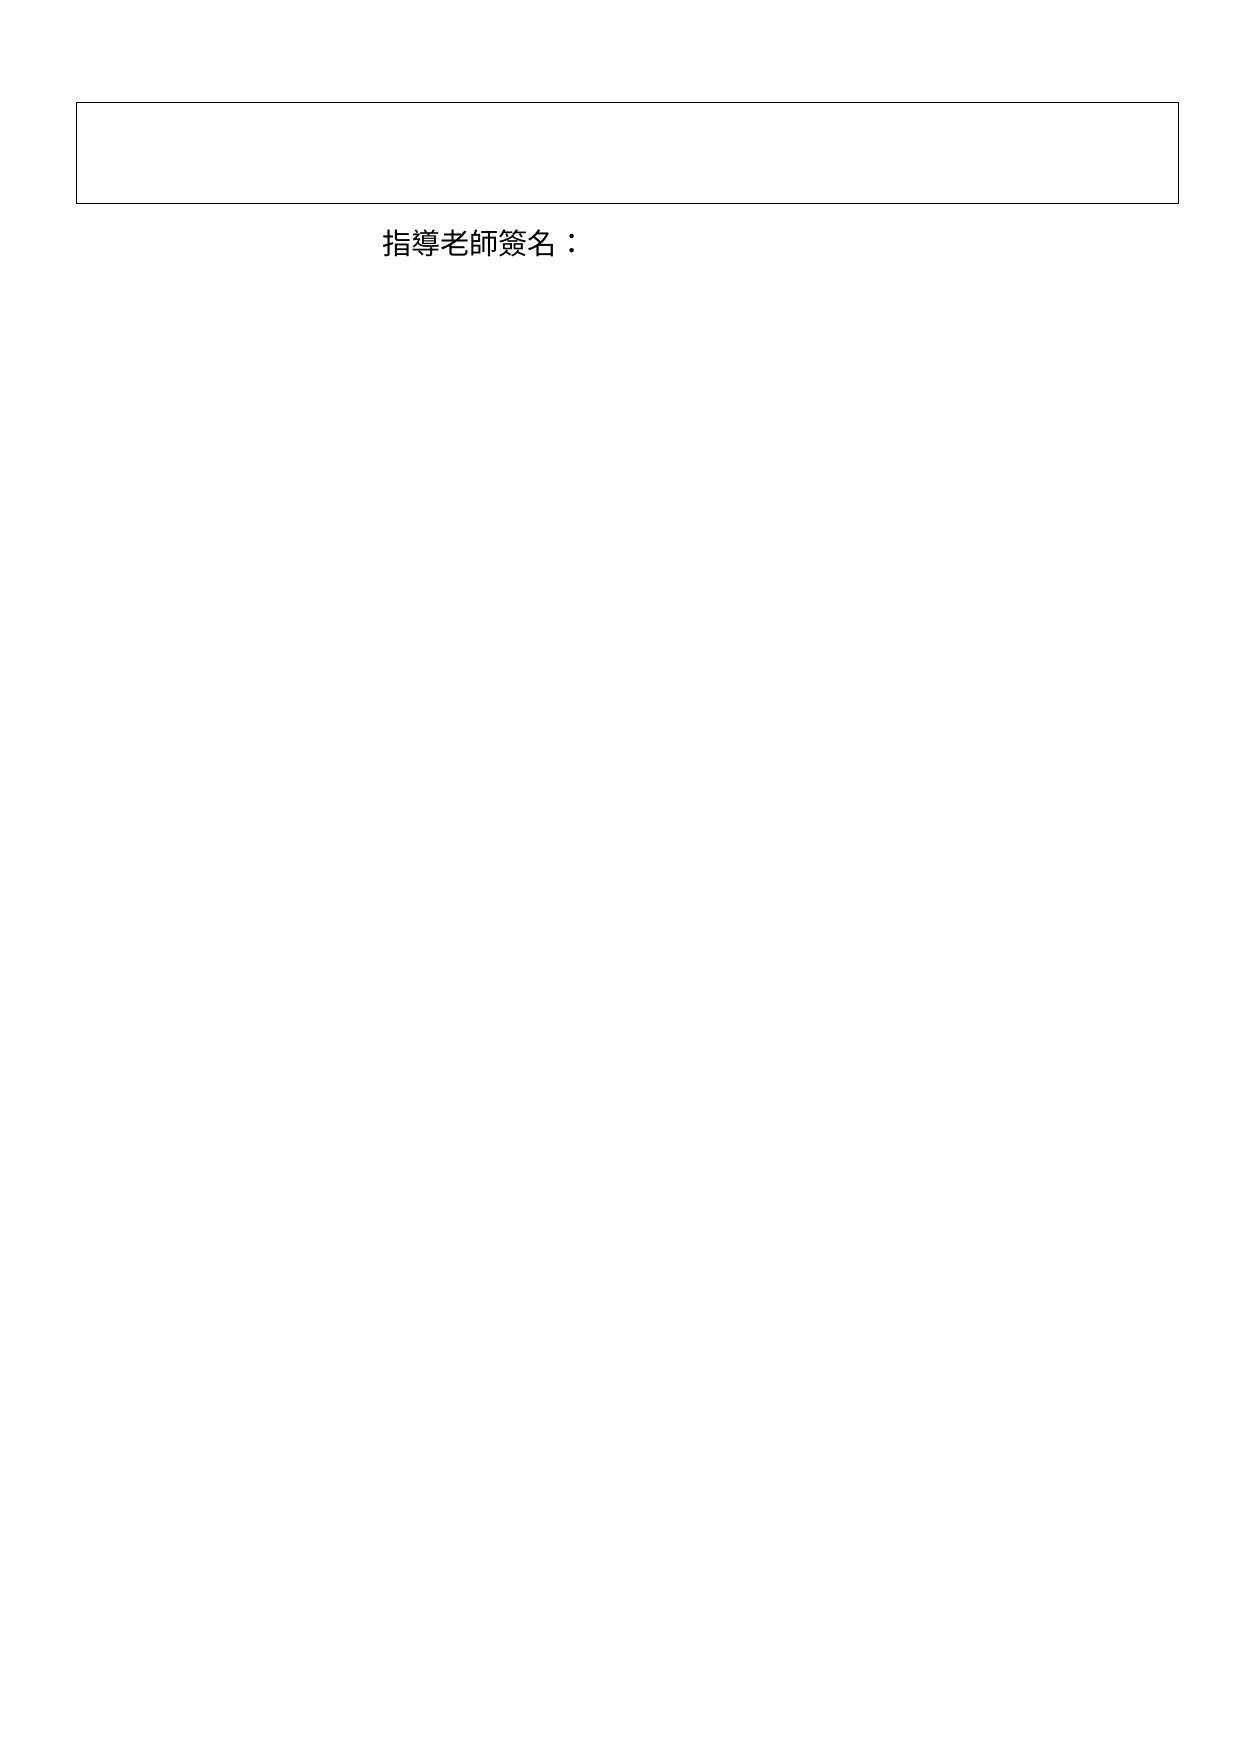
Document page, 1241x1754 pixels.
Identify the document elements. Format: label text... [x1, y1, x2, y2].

text 指導老師簽名： [89, 204, 1152, 279]
table_cell [77, 103, 1178, 203]
